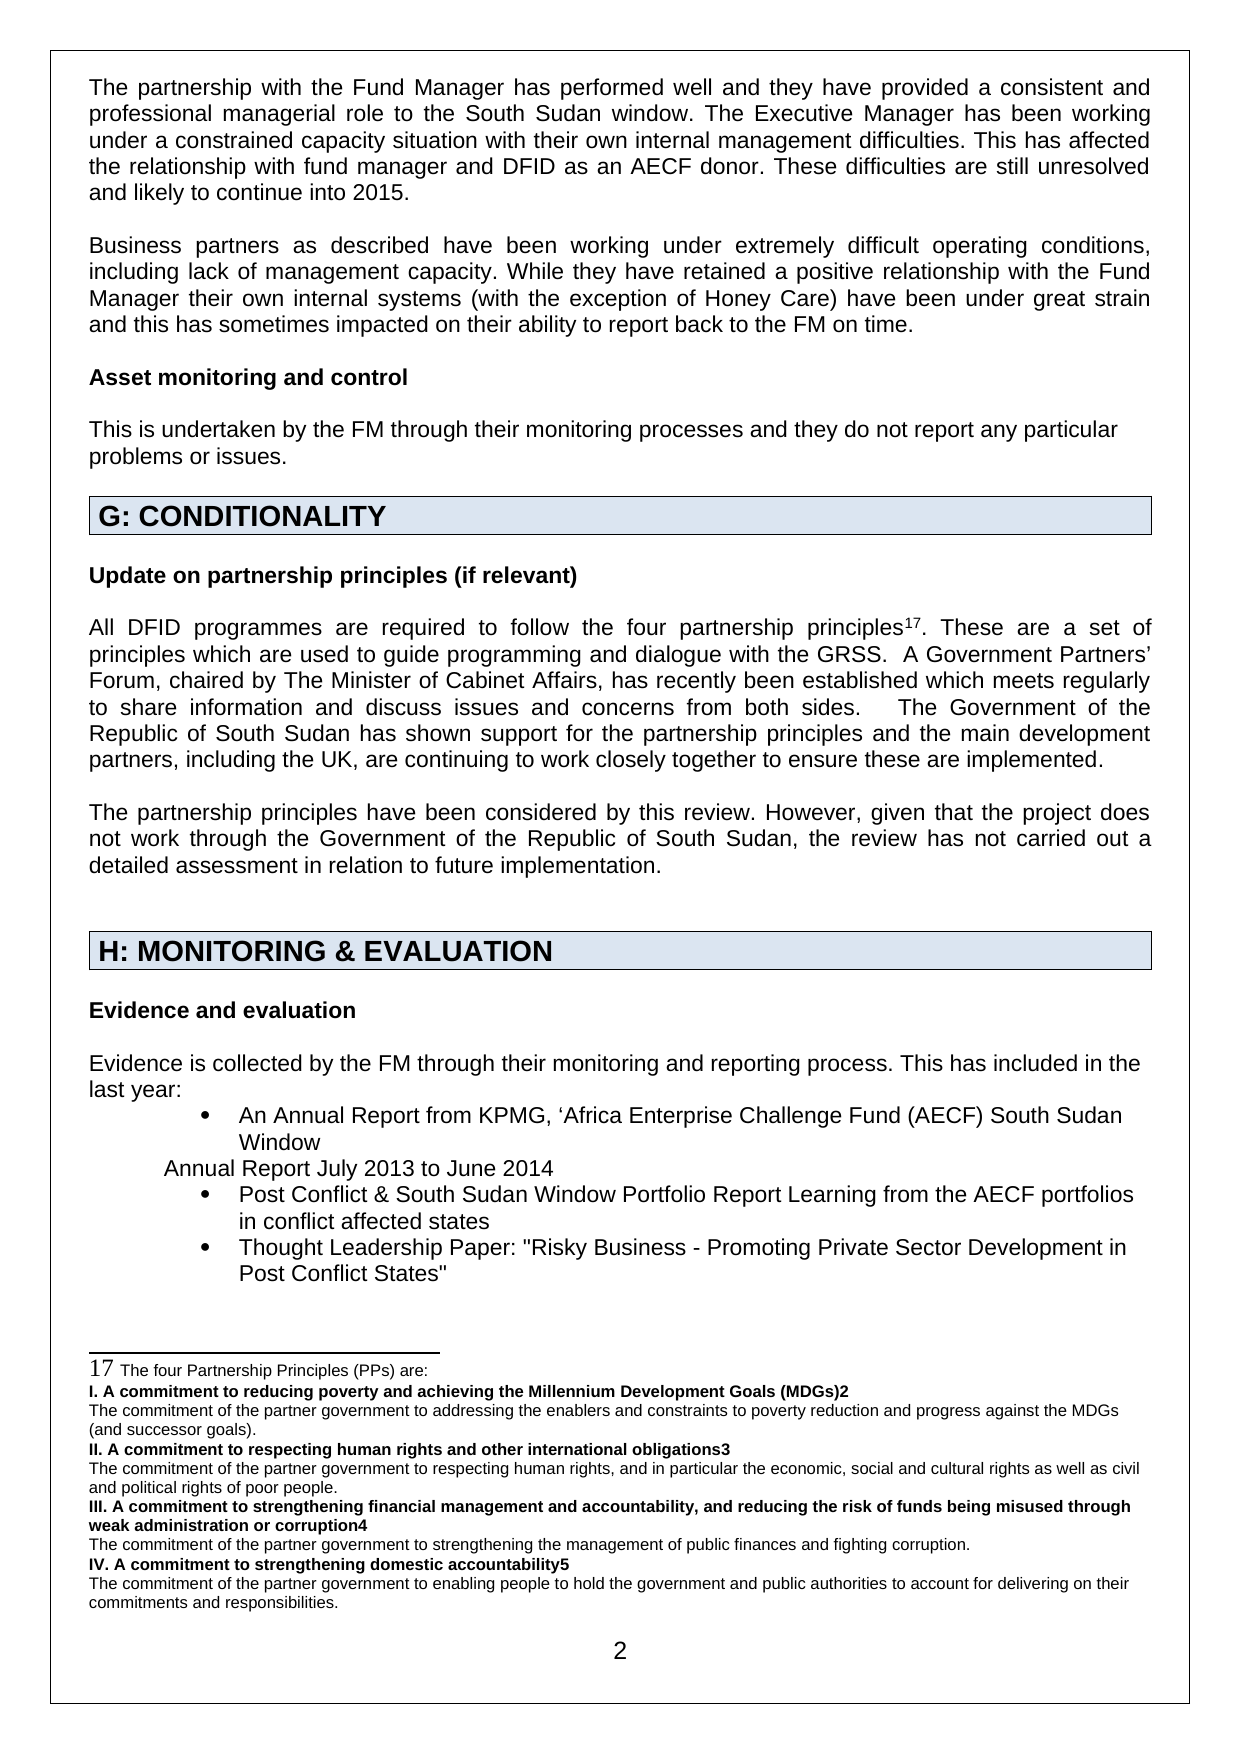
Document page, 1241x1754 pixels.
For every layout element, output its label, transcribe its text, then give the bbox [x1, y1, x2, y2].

text The partnership with the Fund Manager has performed well and they have provided a consistent and professional managerial role to the South Sudan window. The Executive Manager has been working under a constrained capacity situation with their own internal management difficulties. This has affected the relationship with fund manager and DFID as an AECF donor. These difficulties are still unresolved and likely to continue into 2015. [89, 74, 1152, 206]
text H: MONITORING & EVALUATION [90, 932, 1151, 969]
text This is undertaken by the FM through their monitoring processes and they do not report any particular problems or issues. [89, 416, 1152, 469]
text G: CONDITIONALITY [90, 497, 1151, 534]
text Business partners as described have been working under extremely difficult operating conditions, including lack of management capacity. While they have retained a positive relationship with the Fund Manager their own internal systems (with the exception of Honey Care) have been under great strain and this has sometimes impacted on their ability to report back to the FM on time. [89, 232, 1152, 337]
text Annual Report July 2013 to June 2014 [126, 1155, 1152, 1181]
text Update on partnership principles (if relevant) [89, 562, 1152, 588]
text Asset monitoring and control [89, 364, 1152, 390]
list Post Conflict & South Sudan Window Portfolio Report Learning from the AECF portfolios in conflict affected states [201, 1181, 1152, 1234]
text II. A commitment to respecting human rights and other international obligations3 [89, 1439, 1152, 1458]
text The commitment of the partner government to addressing the enablers and constraints to poverty reduction and progress against the MDGs (and successor goals). [89, 1401, 1152, 1439]
text The commitment of the partner government to respecting human rights, and in particular the economic, social and cultural rights as well as civil and political rights of poor people. [89, 1458, 1152, 1497]
text IV. A commitment to strengthening domestic accountability5 [89, 1554, 1152, 1573]
text I. A commitment to reducing poverty and achieving the Millennium Development Goals (MDGs)2 [89, 1382, 1152, 1401]
text All DFID programmes are required to follow the four partnership principles. These are a set of principles which are used to guide programming and dialogue with the GRSS. A Government Partners’ Forum, chaired by The Minister of Cabinet Affairs, has recently been established which meets regularly to share information and discuss issues and concerns from both sides. The Government of the Republic of South Sudan has shown support for the partnership principles and the main development partners, including the UK, are continuing to work closely together to ensure these are implemented. [89, 614, 1152, 772]
text The partnership principles have been considered by this review. However, given that the project does not work through the Government of the Republic of South Sudan, the review has not carried out a detailed assessment in relation to future implementation. [89, 799, 1152, 878]
text III. A commitment to strengthening financial management and accountability, and reducing the risk of funds being misused through weak administration or corruption4 [89, 1497, 1152, 1535]
list An Annual Report from KPMG, ‘Africa Enterprise Challenge Fund (AECF) South Sudan Window [201, 1102, 1152, 1155]
text Evidence is collected by the FM through their monitoring and reporting process. This has included in the last year: [89, 1049, 1152, 1102]
list Thought Leadership Paper: "Risky Business - Promoting Private Sector Development in Post Conflict States" [201, 1234, 1152, 1287]
text The four Partnership Principles (PPs) are: [89, 1353, 1152, 1382]
text The commitment of the partner government to strengthening the management of public finances and fighting corruption. [89, 1535, 1152, 1554]
text Evidence and evaluation [89, 997, 1152, 1023]
text The commitment of the partner government to enabling people to hold the government and public authorities to account for delivering on their commitments and responsibilities. [89, 1573, 1152, 1612]
